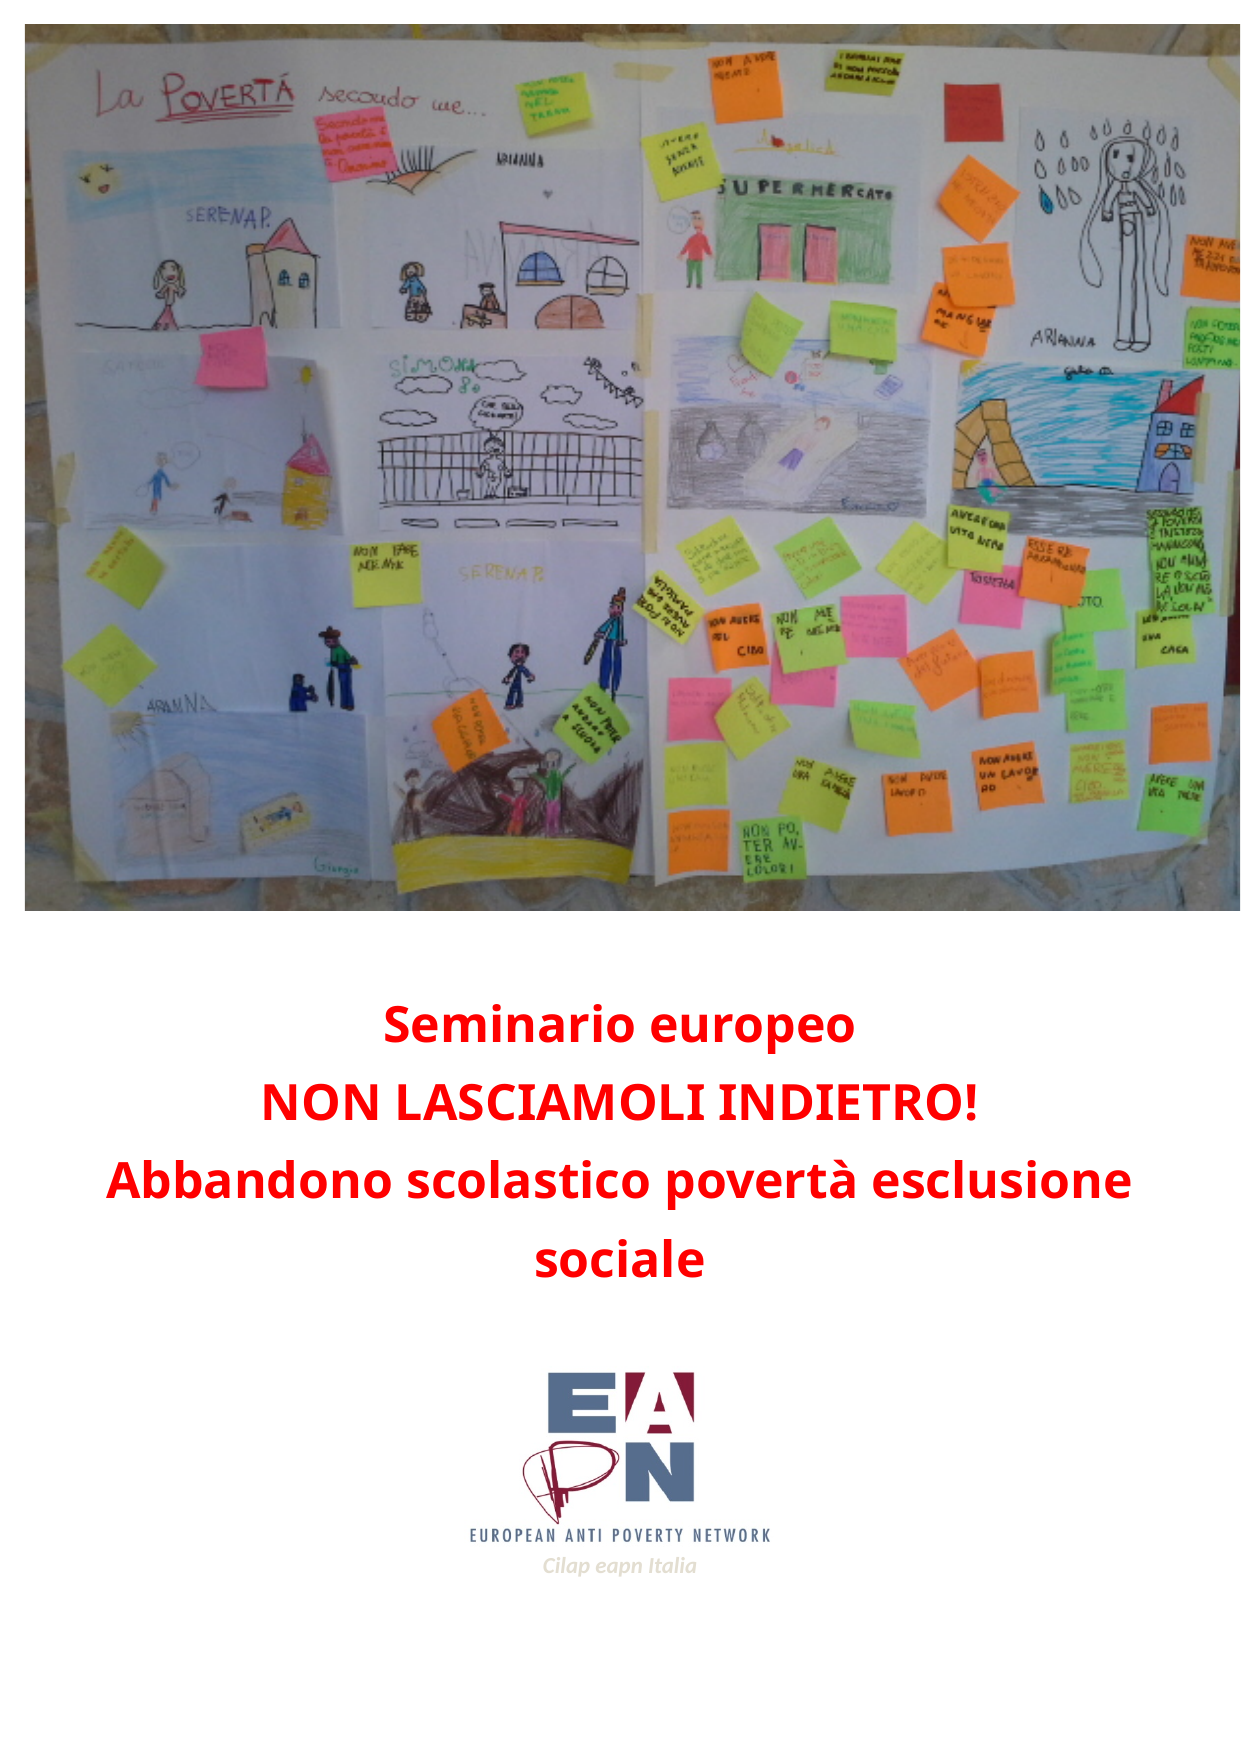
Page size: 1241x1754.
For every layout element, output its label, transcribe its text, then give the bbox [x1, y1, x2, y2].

picture [464, 1366, 776, 1548]
text Cilap eapn Italia [25, 1552, 1215, 1580]
text NON LASCIAMOLI INDIETRO! [25, 1067, 1215, 1135]
picture [24, 24, 1241, 911]
text Abbandono scolastico povertà esclusione sociale [25, 1145, 1215, 1292]
text Seminario europeo [25, 989, 1215, 1057]
